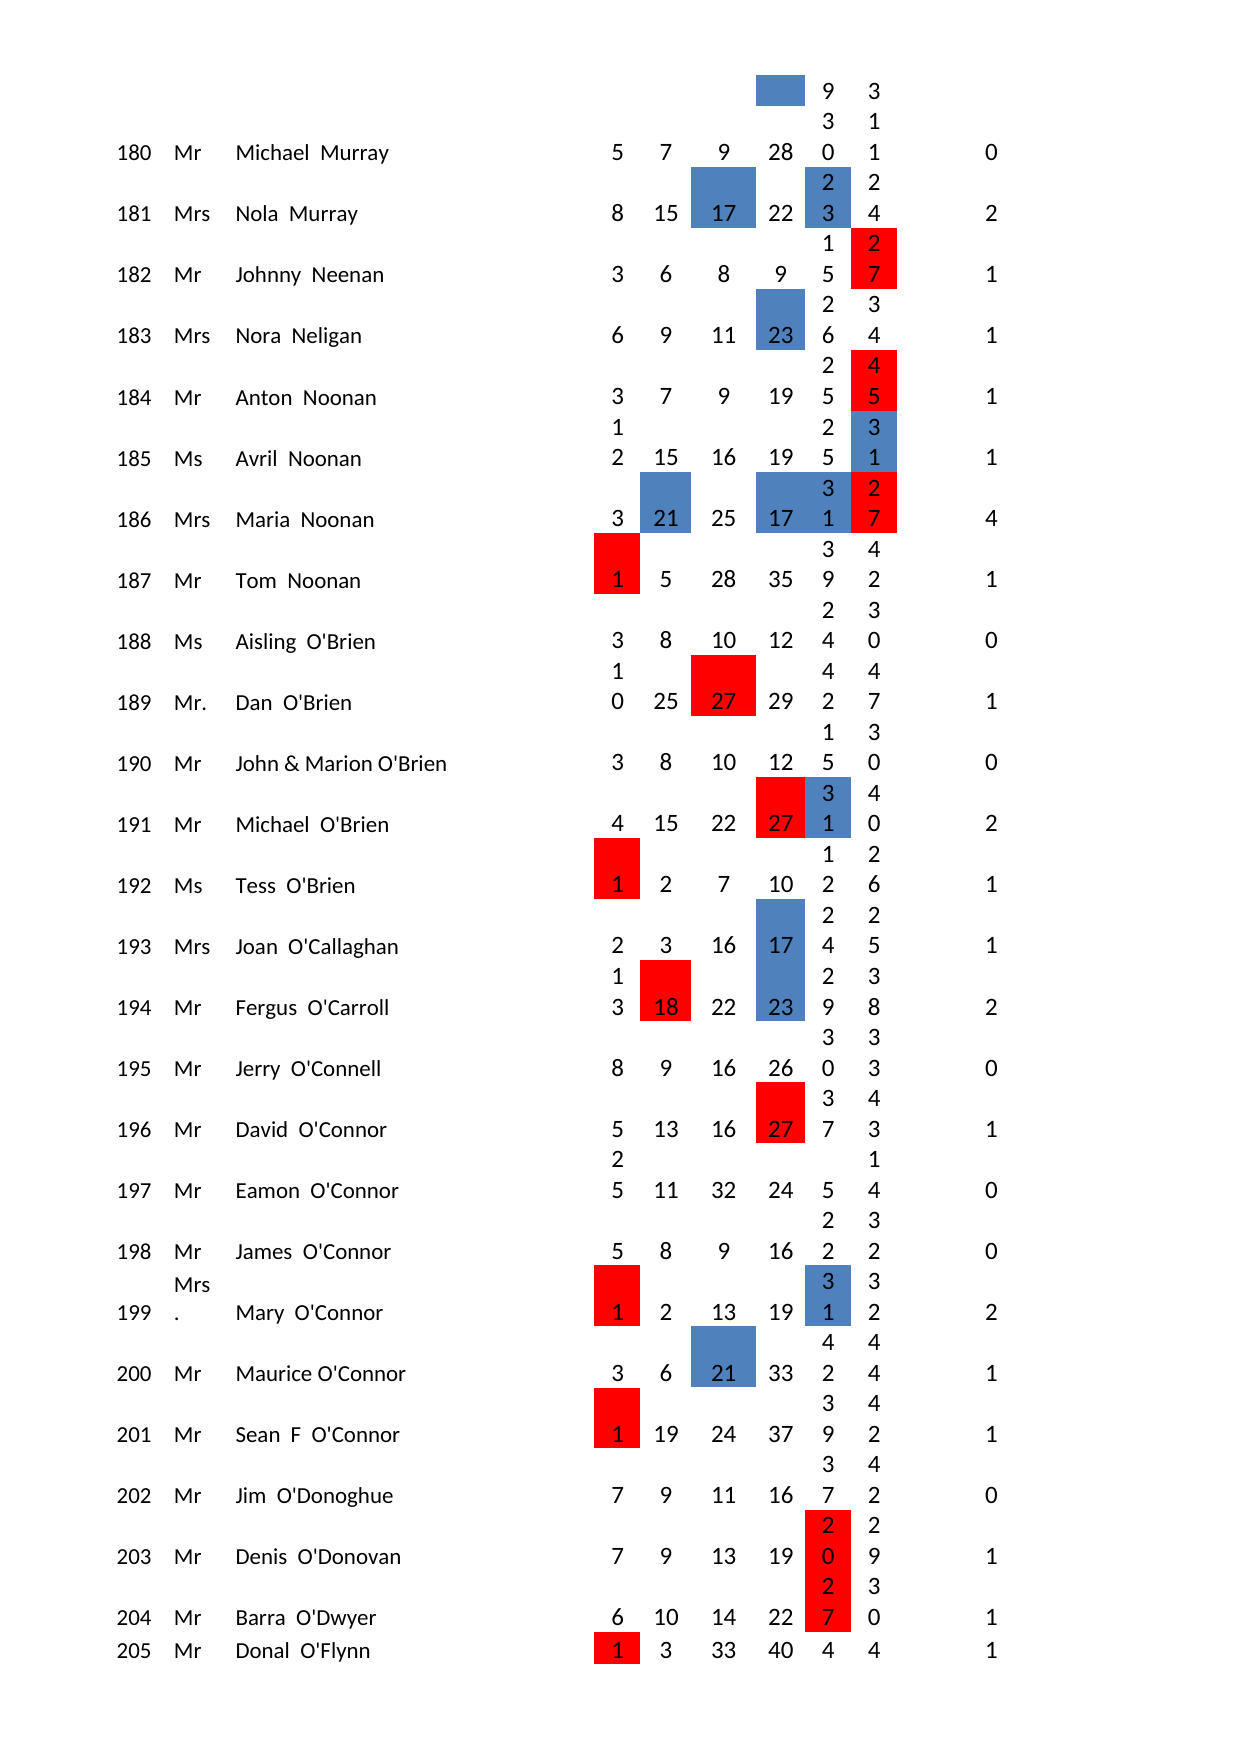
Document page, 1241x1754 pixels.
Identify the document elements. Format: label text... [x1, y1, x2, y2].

table_cell 19 [756, 350, 805, 411]
table_cell 1 [954, 350, 1028, 411]
table_cell 1 [954, 1388, 1028, 1448]
table_cell 39 [805, 1388, 851, 1448]
table_cell [897, 655, 954, 716]
table_cell 2 [640, 838, 691, 899]
table_cell Maria Noonan [224, 472, 594, 533]
table_cell 24 [691, 1388, 756, 1448]
table_cell 31 [805, 777, 851, 838]
table_cell 15 [640, 167, 691, 228]
table_cell [897, 1449, 954, 1509]
table_cell 1 [594, 1632, 640, 1664]
table_cell [897, 1510, 954, 1571]
table_cell [163, 75, 224, 106]
table_cell Denis O'Donovan [224, 1510, 594, 1571]
table_cell 27 [805, 1571, 851, 1632]
table_cell 33 [851, 1021, 897, 1082]
table_cell 4 [954, 472, 1028, 533]
table_cell 1 [594, 838, 640, 899]
table_cell 15 [640, 777, 691, 838]
table_cell 3 [594, 350, 640, 411]
table_cell Eamon O'Connor [224, 1143, 594, 1204]
table_cell 13 [691, 1265, 756, 1326]
table_cell 11 [640, 1143, 691, 1204]
table_cell 17 [756, 899, 805, 960]
table_cell 21 [691, 1326, 756, 1387]
table_cell 1 [954, 838, 1028, 899]
table_cell 16 [691, 411, 756, 472]
table_cell Ms [163, 411, 224, 472]
table_cell Mrs [163, 472, 224, 533]
table_cell 3 [594, 472, 640, 533]
table_cell Avril Noonan [224, 411, 594, 472]
table_cell 8 [691, 228, 756, 289]
table_cell 13 [594, 960, 640, 1021]
table_cell 24 [756, 1143, 805, 1204]
table_cell 22 [805, 1204, 851, 1265]
table_cell [640, 75, 691, 106]
table_cell [897, 533, 954, 594]
table_cell Jerry O'Connell [224, 1021, 594, 1082]
table_cell 204 [85, 1571, 162, 1632]
table_cell 29 [756, 655, 805, 716]
table_cell 11 [851, 106, 897, 167]
table_cell 16 [691, 1082, 756, 1143]
table_cell 200 [85, 1326, 162, 1387]
table_cell Dan O'Brien [224, 655, 594, 716]
table_cell 30 [851, 716, 897, 777]
table_cell 7 [594, 1510, 640, 1571]
table_cell James O'Connor [224, 1204, 594, 1265]
table_cell 193 [85, 899, 162, 960]
table_cell 43 [851, 1082, 897, 1143]
table_cell 6 [640, 228, 691, 289]
table_cell 40 [756, 1632, 805, 1664]
table_cell 15 [805, 228, 851, 289]
table_cell 1 [594, 533, 640, 594]
table_cell Ms [163, 838, 224, 899]
table_cell 27 [851, 228, 897, 289]
table_cell 3 [594, 228, 640, 289]
table_cell 186 [85, 472, 162, 533]
table_cell John & Marion O'Brien [224, 716, 594, 777]
table_cell 42 [851, 1449, 897, 1509]
table_cell 32 [851, 1204, 897, 1265]
table_cell 190 [85, 716, 162, 777]
table_cell Nora Neligan [224, 289, 594, 350]
table_cell Mr [163, 777, 224, 838]
table_cell 27 [756, 1082, 805, 1143]
table_cell Johnny Neenan [224, 228, 594, 289]
table_cell [897, 167, 954, 228]
table_cell 0 [954, 1449, 1028, 1509]
table_cell 0 [954, 106, 1028, 167]
table_cell 195 [85, 1021, 162, 1082]
table_cell 1 [954, 1082, 1028, 1143]
table_cell [897, 1571, 954, 1632]
table_cell 22 [756, 1571, 805, 1632]
table_cell 22 [691, 960, 756, 1021]
table_cell [897, 1082, 954, 1143]
table_cell 205 [85, 1632, 162, 1664]
table_cell 26 [851, 838, 897, 899]
table_cell 1 [954, 655, 1028, 716]
table_cell [756, 75, 805, 106]
table_cell 194 [85, 960, 162, 1021]
table_cell 3 [851, 75, 897, 106]
table_cell [897, 106, 954, 167]
table_cell 32 [851, 1265, 897, 1326]
table_cell 21 [640, 472, 691, 533]
table_cell Fergus O'Carroll [224, 960, 594, 1021]
table_cell 7 [594, 1449, 640, 1509]
table_cell 27 [691, 655, 756, 716]
table_cell 15 [805, 716, 851, 777]
table_cell 185 [85, 411, 162, 472]
table_cell 39 [805, 533, 851, 594]
table_cell 25 [851, 899, 897, 960]
table_cell [897, 1143, 954, 1204]
table_cell [897, 1204, 954, 1265]
table_cell [897, 75, 954, 106]
table_cell [897, 411, 954, 472]
table_cell 6 [594, 1571, 640, 1632]
table_cell 10 [594, 655, 640, 716]
table_cell 1 [954, 411, 1028, 472]
table_cell 5 [594, 106, 640, 167]
table_cell 3 [594, 594, 640, 655]
table_cell 44 [851, 1326, 897, 1387]
table_cell 16 [691, 1021, 756, 1082]
table_cell 1 [954, 899, 1028, 960]
table_cell Sean F O'Connor [224, 1388, 594, 1448]
table_cell 5 [594, 1082, 640, 1143]
table_cell [691, 75, 756, 106]
table_cell 5 [640, 533, 691, 594]
table_cell 8 [640, 594, 691, 655]
table_cell 2 [954, 1265, 1028, 1326]
table_cell 0 [954, 716, 1028, 777]
table_cell David O'Connor [224, 1082, 594, 1143]
table_cell [897, 777, 954, 838]
table_cell Mr [163, 960, 224, 1021]
table_cell 12 [756, 594, 805, 655]
table_cell 12 [805, 838, 851, 899]
table_cell 37 [805, 1082, 851, 1143]
table_cell 28 [756, 106, 805, 167]
table_cell 187 [85, 533, 162, 594]
table_cell [897, 1388, 954, 1448]
table_cell Mr [163, 1082, 224, 1143]
table_cell 9 [640, 1449, 691, 1509]
table_cell [954, 75, 1028, 106]
table_cell Anton Noonan [224, 350, 594, 411]
table_cell 9 [640, 1021, 691, 1082]
table_cell Mr [163, 1510, 224, 1571]
table_cell 7 [640, 106, 691, 167]
table_cell 203 [85, 1510, 162, 1571]
table_cell 25 [805, 411, 851, 472]
table_cell 3 [594, 716, 640, 777]
table_cell [897, 289, 954, 350]
table_cell 28 [691, 533, 756, 594]
table_cell Mr [163, 228, 224, 289]
table_cell [897, 960, 954, 1021]
table_cell 12 [756, 716, 805, 777]
table_cell 9 [691, 350, 756, 411]
table_cell 1 [954, 228, 1028, 289]
table_cell 1 [954, 1326, 1028, 1387]
table_cell 10 [640, 1571, 691, 1632]
table_cell 40 [851, 777, 897, 838]
table_cell 42 [805, 655, 851, 716]
table_cell Mr [163, 1143, 224, 1204]
table_cell Mr. [163, 655, 224, 716]
table_cell 23 [756, 960, 805, 1021]
table_cell [897, 228, 954, 289]
table_cell 25 [805, 350, 851, 411]
table_cell 1 [954, 533, 1028, 594]
table_cell 23 [805, 167, 851, 228]
table_cell 30 [805, 1021, 851, 1082]
table_cell 1 [594, 1388, 640, 1448]
table_cell 38 [851, 960, 897, 1021]
table_cell 16 [756, 1449, 805, 1509]
table_cell 14 [691, 1571, 756, 1632]
table_cell Michael O'Brien [224, 777, 594, 838]
table_cell Mr [163, 1449, 224, 1509]
table_cell Mrs [163, 899, 224, 960]
table_cell 27 [756, 777, 805, 838]
table_cell 188 [85, 594, 162, 655]
table_cell 6 [594, 289, 640, 350]
table_cell 9 [640, 289, 691, 350]
table_cell Ms [163, 594, 224, 655]
table_cell 8 [640, 716, 691, 777]
table_cell 13 [691, 1510, 756, 1571]
table_cell Aisling O'Brien [224, 594, 594, 655]
table_cell Mrs [163, 289, 224, 350]
table_cell Mr [163, 1571, 224, 1632]
table_cell 19 [756, 1510, 805, 1571]
table_cell Nola Murray [224, 167, 594, 228]
table_cell 191 [85, 777, 162, 838]
table_cell 2 [954, 777, 1028, 838]
table_cell 12 [594, 411, 640, 472]
table_cell 35 [756, 533, 805, 594]
table_cell [897, 1632, 954, 1664]
table_cell 2 [954, 960, 1028, 1021]
table_cell [85, 75, 162, 106]
table_cell 2 [594, 899, 640, 960]
table_cell 47 [851, 655, 897, 716]
table_cell 24 [851, 167, 897, 228]
table_cell 30 [805, 106, 851, 167]
table_cell 5 [594, 1204, 640, 1265]
table_cell Mr [163, 350, 224, 411]
table_cell 4 [594, 777, 640, 838]
table_cell 30 [851, 1571, 897, 1632]
table_cell 42 [805, 1326, 851, 1387]
table_cell Mrs. [163, 1265, 224, 1326]
table_cell 189 [85, 655, 162, 716]
table_cell 198 [85, 1204, 162, 1265]
table_cell [897, 838, 954, 899]
table_cell [224, 75, 594, 106]
table_cell Mr [163, 533, 224, 594]
table_cell 199 [85, 1265, 162, 1326]
table_cell 1 [954, 1510, 1028, 1571]
table_cell 14 [851, 1143, 897, 1204]
table_cell 1 [954, 1632, 1028, 1664]
table_cell 2 [640, 1265, 691, 1326]
table_cell 25 [640, 655, 691, 716]
table_cell Jim O'Donoghue [224, 1449, 594, 1509]
table_cell [897, 1021, 954, 1082]
table_cell 9 [691, 106, 756, 167]
table_cell 9 [756, 228, 805, 289]
table_cell Mary O'Connor [224, 1265, 594, 1326]
table_cell 1 [594, 1265, 640, 1326]
table_cell Mr [163, 1388, 224, 1448]
table_cell 3 [640, 1632, 691, 1664]
table_cell 24 [805, 899, 851, 960]
table_cell 24 [805, 594, 851, 655]
table_cell 31 [805, 1265, 851, 1326]
table_cell 16 [756, 1204, 805, 1265]
table_cell 9 [805, 75, 851, 106]
table_cell [897, 594, 954, 655]
table_cell 23 [756, 289, 805, 350]
table_cell 197 [85, 1143, 162, 1204]
table_cell [897, 899, 954, 960]
table_cell [897, 1326, 954, 1387]
table_cell 19 [756, 1265, 805, 1326]
table_cell Mr [163, 1326, 224, 1387]
table_cell 20 [805, 1510, 851, 1571]
table_cell [897, 1265, 954, 1326]
table_cell 11 [691, 1449, 756, 1509]
table_cell 9 [640, 1510, 691, 1571]
table_cell 32 [691, 1143, 756, 1204]
table_cell Mr [163, 106, 224, 167]
table_cell 22 [691, 777, 756, 838]
table_cell [897, 716, 954, 777]
table_cell 33 [756, 1326, 805, 1387]
table_cell 196 [85, 1082, 162, 1143]
table_cell 0 [954, 1204, 1028, 1265]
table_cell 1 [954, 289, 1028, 350]
table_cell Joan O'Callaghan [224, 899, 594, 960]
table_cell 184 [85, 350, 162, 411]
table_cell Tom Noonan [224, 533, 594, 594]
table_cell 31 [851, 411, 897, 472]
table_cell 29 [805, 960, 851, 1021]
table_cell 45 [851, 350, 897, 411]
table_cell 8 [594, 167, 640, 228]
table_cell 37 [805, 1449, 851, 1509]
table_cell 3 [640, 899, 691, 960]
table_cell 201 [85, 1388, 162, 1448]
table_cell 2 [954, 167, 1028, 228]
table_cell 0 [954, 594, 1028, 655]
table_cell 42 [851, 1388, 897, 1448]
table_cell 10 [691, 716, 756, 777]
table_cell 10 [756, 838, 805, 899]
table_cell 34 [851, 289, 897, 350]
table_cell 26 [756, 1021, 805, 1082]
table_cell 18 [640, 960, 691, 1021]
table_cell Mr [163, 1021, 224, 1082]
table_cell 180 [85, 106, 162, 167]
table_cell 16 [691, 899, 756, 960]
table_cell 29 [851, 1510, 897, 1571]
table_cell Donal O'Flynn [224, 1632, 594, 1664]
table_cell 5 [805, 1143, 851, 1204]
table_cell 27 [851, 472, 897, 533]
table_cell 4 [805, 1632, 851, 1664]
table_cell Mr [163, 1204, 224, 1265]
table_cell 33 [691, 1632, 756, 1664]
table_cell 10 [691, 594, 756, 655]
table_cell Tess O'Brien [224, 838, 594, 899]
table_cell 30 [851, 594, 897, 655]
table_cell 0 [954, 1143, 1028, 1204]
table_cell 26 [805, 289, 851, 350]
table_cell 13 [640, 1082, 691, 1143]
table_cell 19 [640, 1388, 691, 1448]
table_cell 31 [805, 472, 851, 533]
table_cell [897, 350, 954, 411]
table_cell Mrs [163, 167, 224, 228]
table_cell 4 [851, 1632, 897, 1664]
table_cell 6 [640, 1326, 691, 1387]
table_cell Michael Murray [224, 106, 594, 167]
table_cell 15 [640, 411, 691, 472]
table_cell 25 [594, 1143, 640, 1204]
table_cell [897, 472, 954, 533]
table_cell 182 [85, 228, 162, 289]
table_cell 42 [851, 533, 897, 594]
table_cell 11 [691, 289, 756, 350]
table_cell Barra O'Dwyer [224, 1571, 594, 1632]
table_cell 9 [691, 1204, 756, 1265]
table_cell 22 [756, 167, 805, 228]
table_cell 19 [756, 411, 805, 472]
table_cell 7 [640, 350, 691, 411]
table_cell 1 [954, 1571, 1028, 1632]
table_cell 3 [594, 1326, 640, 1387]
table_cell 7 [691, 838, 756, 899]
table_cell 25 [691, 472, 756, 533]
table_cell Mr [163, 1632, 224, 1664]
table_cell 0 [954, 1021, 1028, 1082]
table_cell [594, 75, 640, 106]
table_cell 17 [756, 472, 805, 533]
table_cell 8 [640, 1204, 691, 1265]
table_cell 202 [85, 1449, 162, 1509]
table_cell Maurice O'Connor [224, 1326, 594, 1387]
table_cell 183 [85, 289, 162, 350]
table_cell 8 [594, 1021, 640, 1082]
table_cell Mr [163, 716, 224, 777]
table_cell 192 [85, 838, 162, 899]
table_cell 37 [756, 1388, 805, 1448]
table_cell 181 [85, 167, 162, 228]
